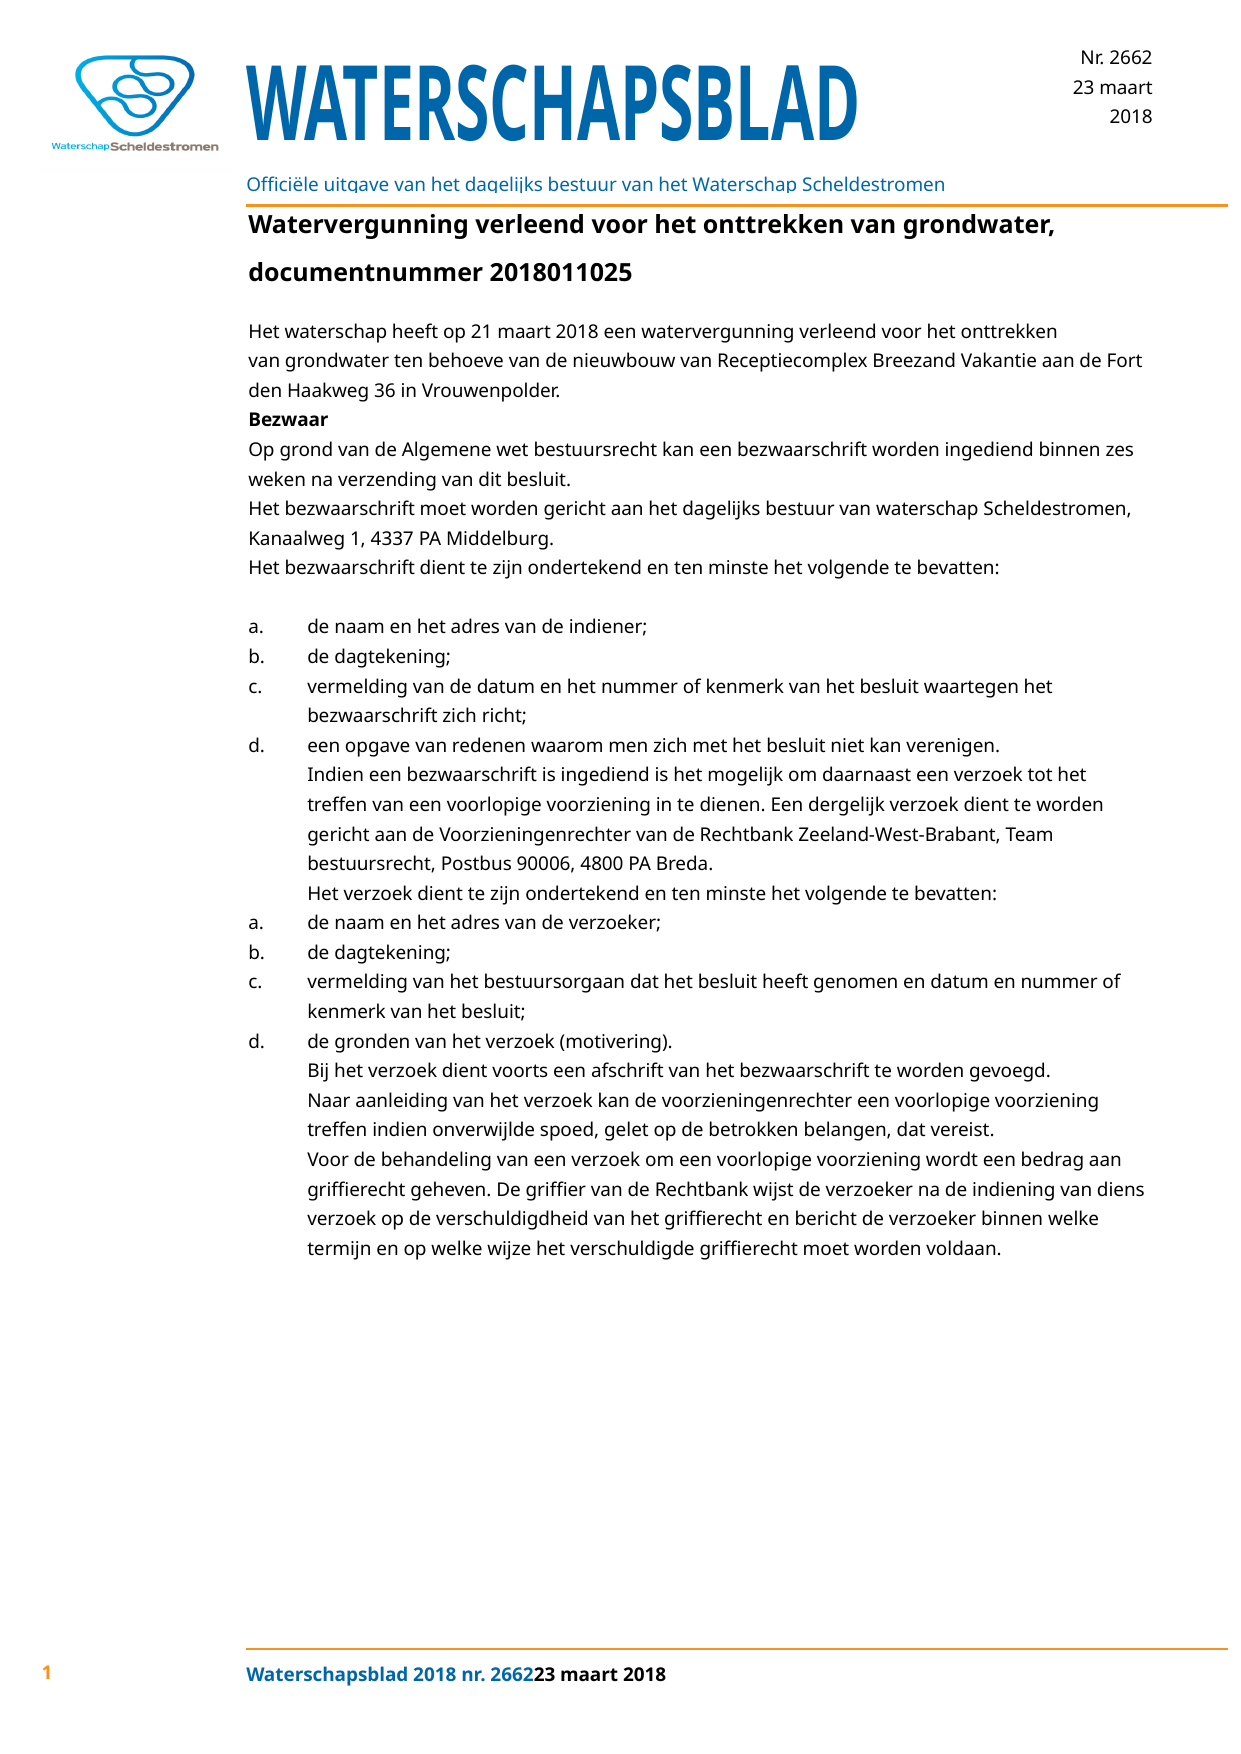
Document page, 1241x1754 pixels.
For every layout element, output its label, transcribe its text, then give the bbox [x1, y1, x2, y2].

list Naar aanleiding van het verzoek kan de voorzieningenrechter een voorlopige voorziening treffen indien onverwijlde spoed, gelet op de betrokken belangen, dat vereist. [248, 1087, 1152, 1142]
text Bezwaar [248, 407, 1152, 432]
list de dagtekening; [248, 643, 1152, 669]
text Het bezwaarschrift dient te zijn ondertekend en ten minste het volgende te bevatten: [248, 554, 1152, 580]
list de naam en het adres van de verzoeker; [248, 909, 1152, 935]
text Het waterschap heeft op 21 maart 2018 een watervergunning verleend voor het onttrekken [248, 318, 1152, 344]
list de gronden van het verzoek (motivering). [248, 1028, 1152, 1054]
list vermelding van de datum en het nummer of kenmerk van het besluit waartegen het bezwaarschrift zich richt; [248, 673, 1152, 728]
text van grondwater ten behoeve van de nieuwbouw van Receptiecomplex Breezand Vakantie aan de Fort den Haakweg 36 in Vrouwenpolder. [248, 347, 1152, 403]
list Het verzoek dient te zijn ondertekend en ten minste het volgende te bevatten: [248, 880, 1152, 906]
list de dagtekening; [248, 939, 1152, 965]
text Het bezwaarschrift moet worden gericht aan het dagelijks bestuur van waterschap Scheldestromen, Kanaalweg 1, 4337 PA Middelburg. [248, 495, 1152, 551]
list Voor de behandeling van een verzoek om een voorlopige voorziening wordt een bedrag aan griffierecht geheven. De griffier van de Rechtbank wijst de verzoeker na de indiening van diens verzoek op de verschuldigdheid van het griffierecht en bericht de verzoeker binnen welke termijn en op welke wijze het verschuldigde griffierecht moet worden voldaan. [248, 1146, 1152, 1261]
list een opgave van redenen waarom men zich met het besluit niet kan verenigen. [248, 732, 1152, 758]
picture [41, 47, 231, 172]
list de naam en het adres van de indiener; [248, 614, 1152, 639]
list Bij het verzoek dient voorts een afschrift van het bezwaarschrift te worden gevoegd. [248, 1057, 1152, 1083]
list Indien een bezwaarschrift is ingediend is het mogelijk om daarnaast een verzoek tot het treffen van een voorlopige voorziening in te dienen. Een dergelijk verzoek dient te worden gericht aan de Voorzieningenrechter van de Rechtbank Zeeland-West-Brabant, Team bestuursrecht, Postbus 90006, 4800 PA Breda. [248, 762, 1152, 876]
text Op grond van de Algemene wet bestuursrecht kan een bezwaarschrift worden ingediend binnen zes weken na verzending van dit besluit. [248, 436, 1152, 492]
list vermelding van het bestuursorgaan dat het besluit heeft genomen en datum en nummer of kenmerk van het besluit; [248, 969, 1152, 1024]
text Watervergunning verleend voor het onttrekken van grondwater, documentnummer 2018011025 [248, 207, 1152, 288]
